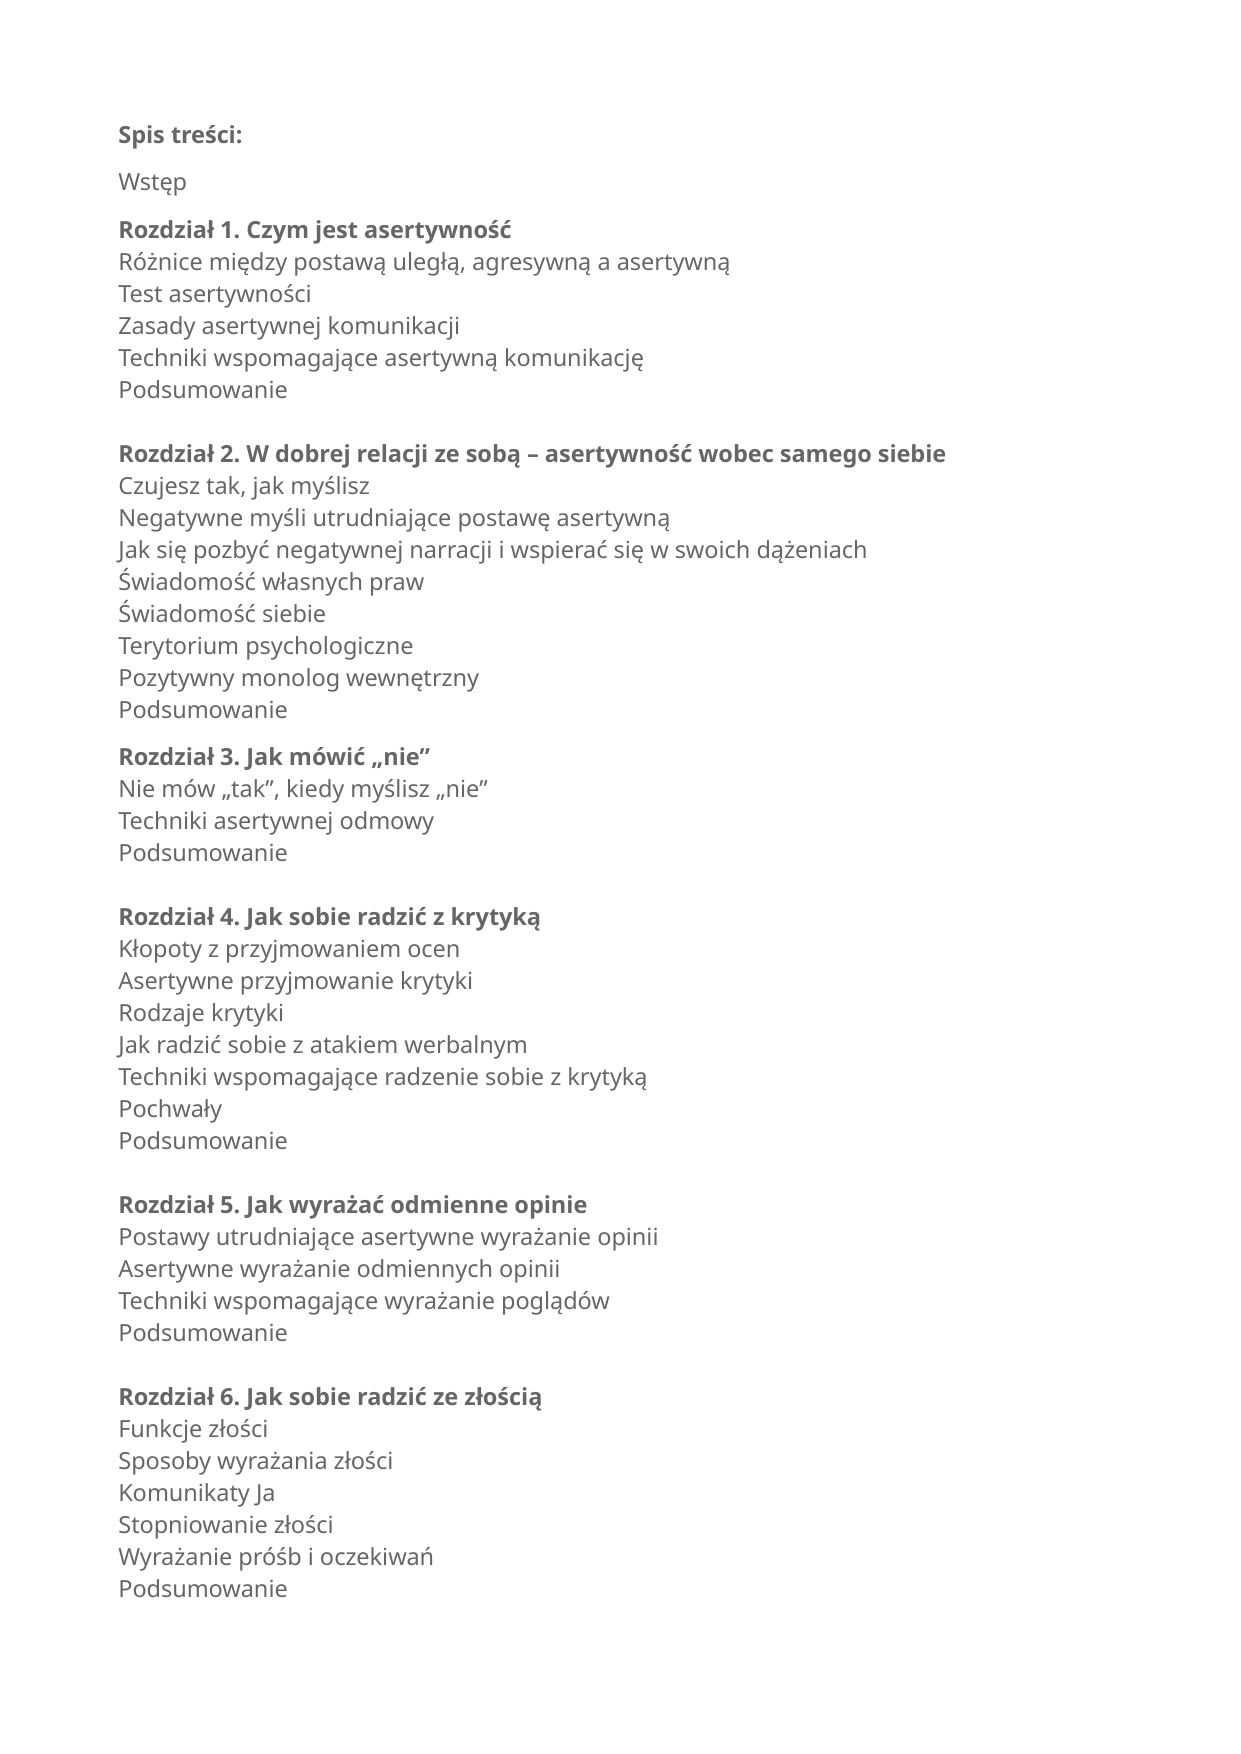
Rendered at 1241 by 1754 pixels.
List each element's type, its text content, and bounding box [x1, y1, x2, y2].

text Spis treści: [118, 118, 1122, 150]
text Wstęp [118, 166, 1122, 198]
text Rozdział 3. Jak mówić „nie” Nie mów „tak”, kiedy myślisz „nie” Techniki asertywnej odmowy Podsumowanie Rozdział 4. Jak sobie radzić z krytyką Kłopoty z przyjmowaniem ocen Asertywne przyjmowanie krytyki Rodzaje krytyki Jak radzić sobie z atakiem werbalnym Techniki wspomagające radzenie sobie z krytyką Pochwały Podsumowanie Rozdział 5. Jak wyrażać odmienne opinie Postawy utrudniające asertywne wyrażanie opinii Asertywne wyrażanie odmiennych opinii Techniki wspomagające wyrażanie poglądów Podsumowanie Rozdział 6. Jak sobie radzić ze złością Funkcje złości Sposoby wyrażania złości Komunikaty Ja Stopniowanie złości Wyrażanie próśb i oczekiwań Podsumowanie [118, 741, 1122, 1604]
text Rozdział 1. Czym jest asertywność Różnice między postawą uległą, agresywną a asertywną Test asertywności Zasady asertywnej komunikacji Techniki wspomagające asertywną komunikację Podsumowanie Rozdział 2. W dobrej relacji ze sobą – asertywność wobec samego siebie Czujesz tak, jak myślisz Negatywne myśli utrudniające postawę asertywną Jak się pozbyć negatywnej narracji i wspierać się w swoich dążeniach Świadomość własnych praw Świadomość siebie Terytorium psychologiczne Pozytywny monolog wewnętrzny Podsumowanie [118, 213, 1122, 725]
